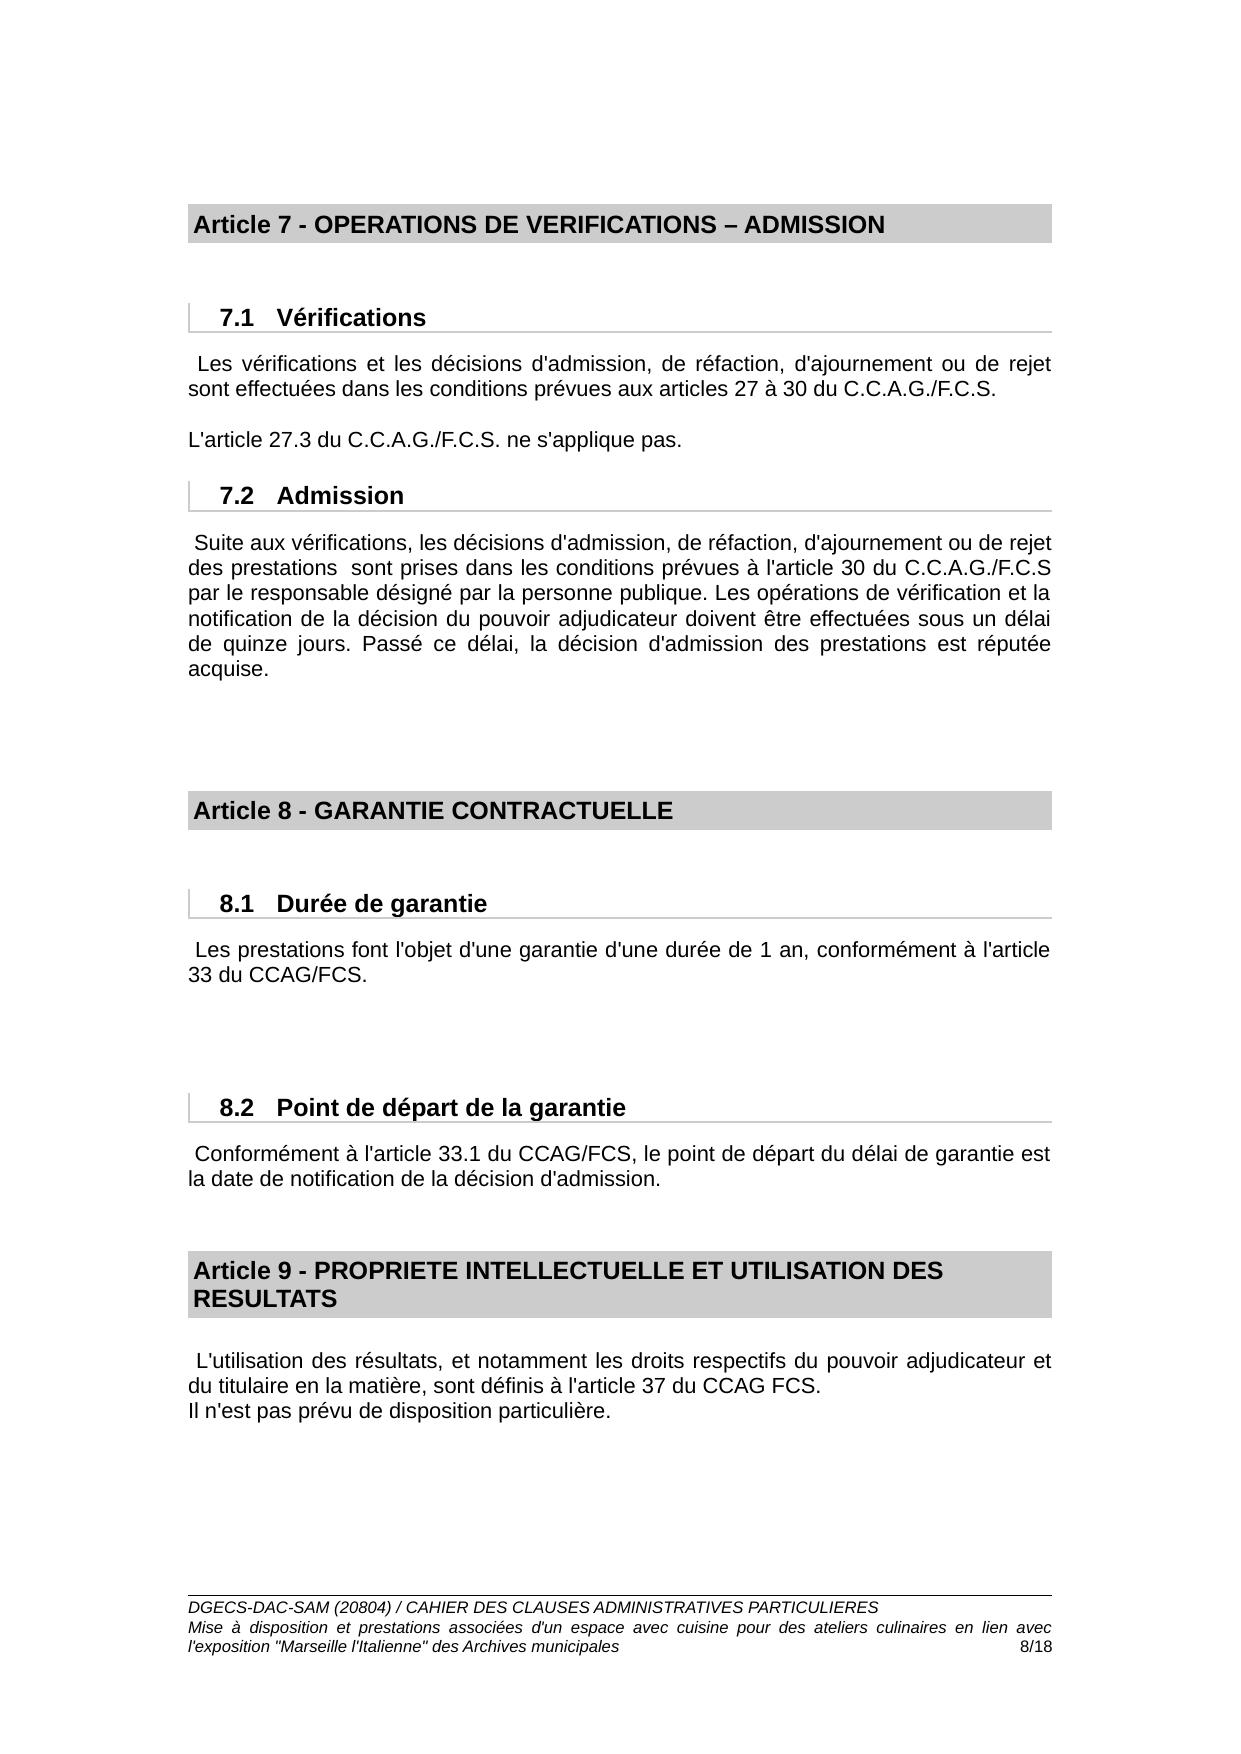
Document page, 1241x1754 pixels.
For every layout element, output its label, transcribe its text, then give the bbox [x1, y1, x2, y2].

text Les vérifications et les décisions d'admission, de réfaction, d'ajournement ou de rejet sont effectuées dans les conditions prévues aux articles 27 à 30 du C.C.A.G./F.C.S. [188, 351, 1052, 401]
subtitle GARANTIE CONTRACTUELLE [190, 793, 1050, 827]
subtitle Point de départ de la garantie [190, 1093, 1052, 1121]
text Il n'est pas prévu de disposition particulière. [188, 1398, 1052, 1423]
subtitle Durée de garantie [188, 888, 1052, 917]
subtitle OPERATIONS DE VERIFICATIONS – ADMISSION [190, 207, 1050, 241]
text L'utilisation des résultats, et notamment les droits respectifs du pouvoir adjudicateur et du titulaire en la matière, sont définis à l'article 37 du CCAG FCS. [188, 1348, 1052, 1398]
text Les prestations font l'objet d'une garantie d'une durée de 1 an, conformément à l'article 33 du CCAG/FCS. [188, 937, 1052, 987]
text Suite aux vérifications, les décisions d'admission, de réfaction, d'ajournement ou de rejet des prestations sont prises dans les conditions prévues à l'article 30 du C.C.A.G./F.C.S par le responsable désigné par la personne publique. Les opérations de vérification et la notification de la décision du pouvoir adjudicateur doivent être effectuées sous un délai de quinze jours. Passé ce délai, la décision d'admission des prestations est réputée acquise. [188, 530, 1052, 681]
text Conformément à l'article 33.1 du CCAG/FCS, le point de départ du délai de garantie est la date de notification de la décision d'admission. [188, 1141, 1052, 1192]
subtitle Admission [190, 481, 1052, 510]
text L'article 27.3 du C.C.A.G./F.C.S. ne s'applique pas. [188, 427, 1052, 452]
subtitle Vérifications [188, 302, 1052, 331]
subtitle PROPRIETE INTELLECTUELLE ET UTILISATION DES RESULTATS [190, 1253, 1050, 1316]
